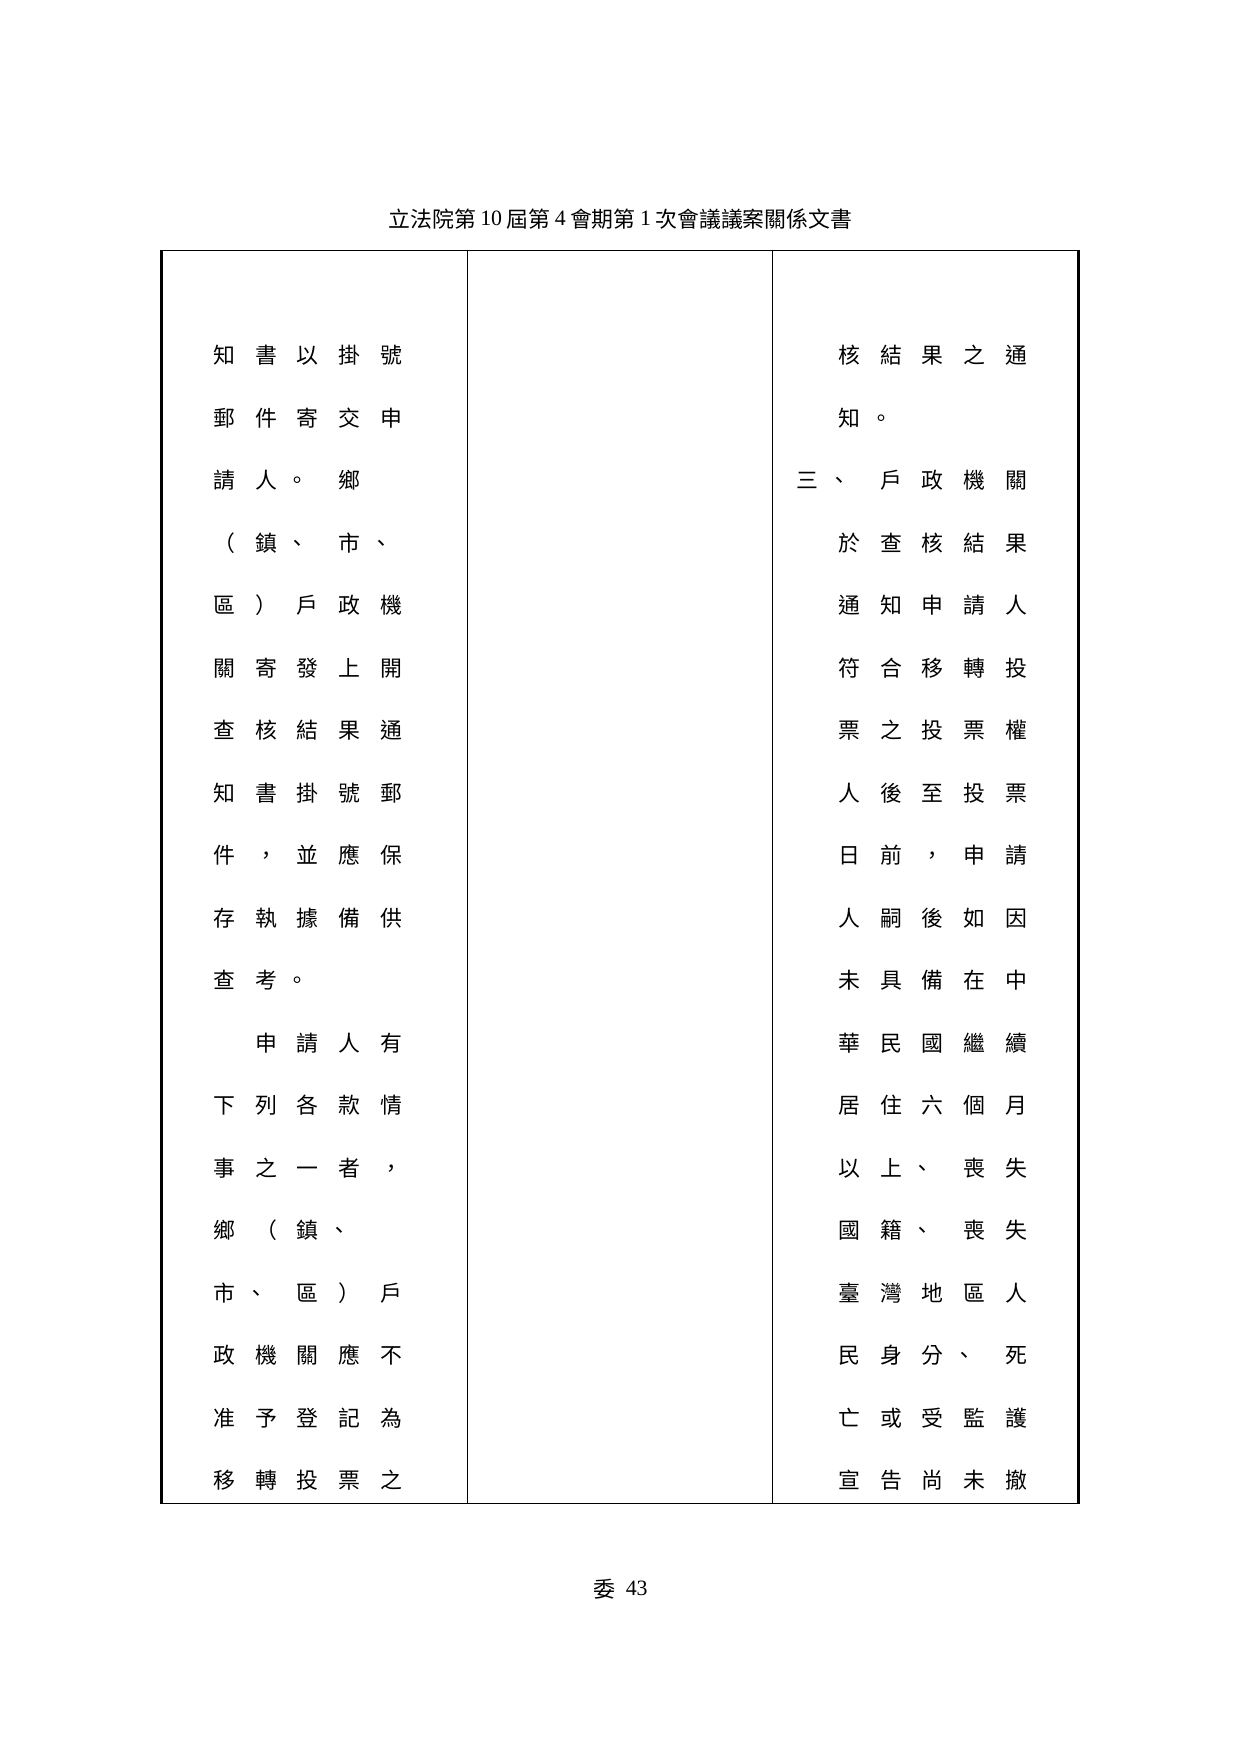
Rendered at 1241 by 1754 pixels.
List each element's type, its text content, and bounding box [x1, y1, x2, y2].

table_cell 知書以掛號郵件寄交申請人。鄉（鎮、市、區）戶政機關寄發上開查核結果通知書掛號郵件，並應保存執據備供查考。 申請人有下列各款情事之一者，鄉（鎮、市、區）戶政機關應不准予登記為移轉投票之 [163, 251, 467, 1503]
table_cell [468, 251, 772, 1503]
table_cell 核結果之通知。 三、戶政機關於查核結果通知申請人符合移轉投票之投票權人後至投票日前，申請人嗣後如因未具備在中華民國繼續居住六個月以上、喪失國籍、喪失臺灣地區人民身分、死亡或受監護宣告尚未撤 [773, 251, 1077, 1503]
